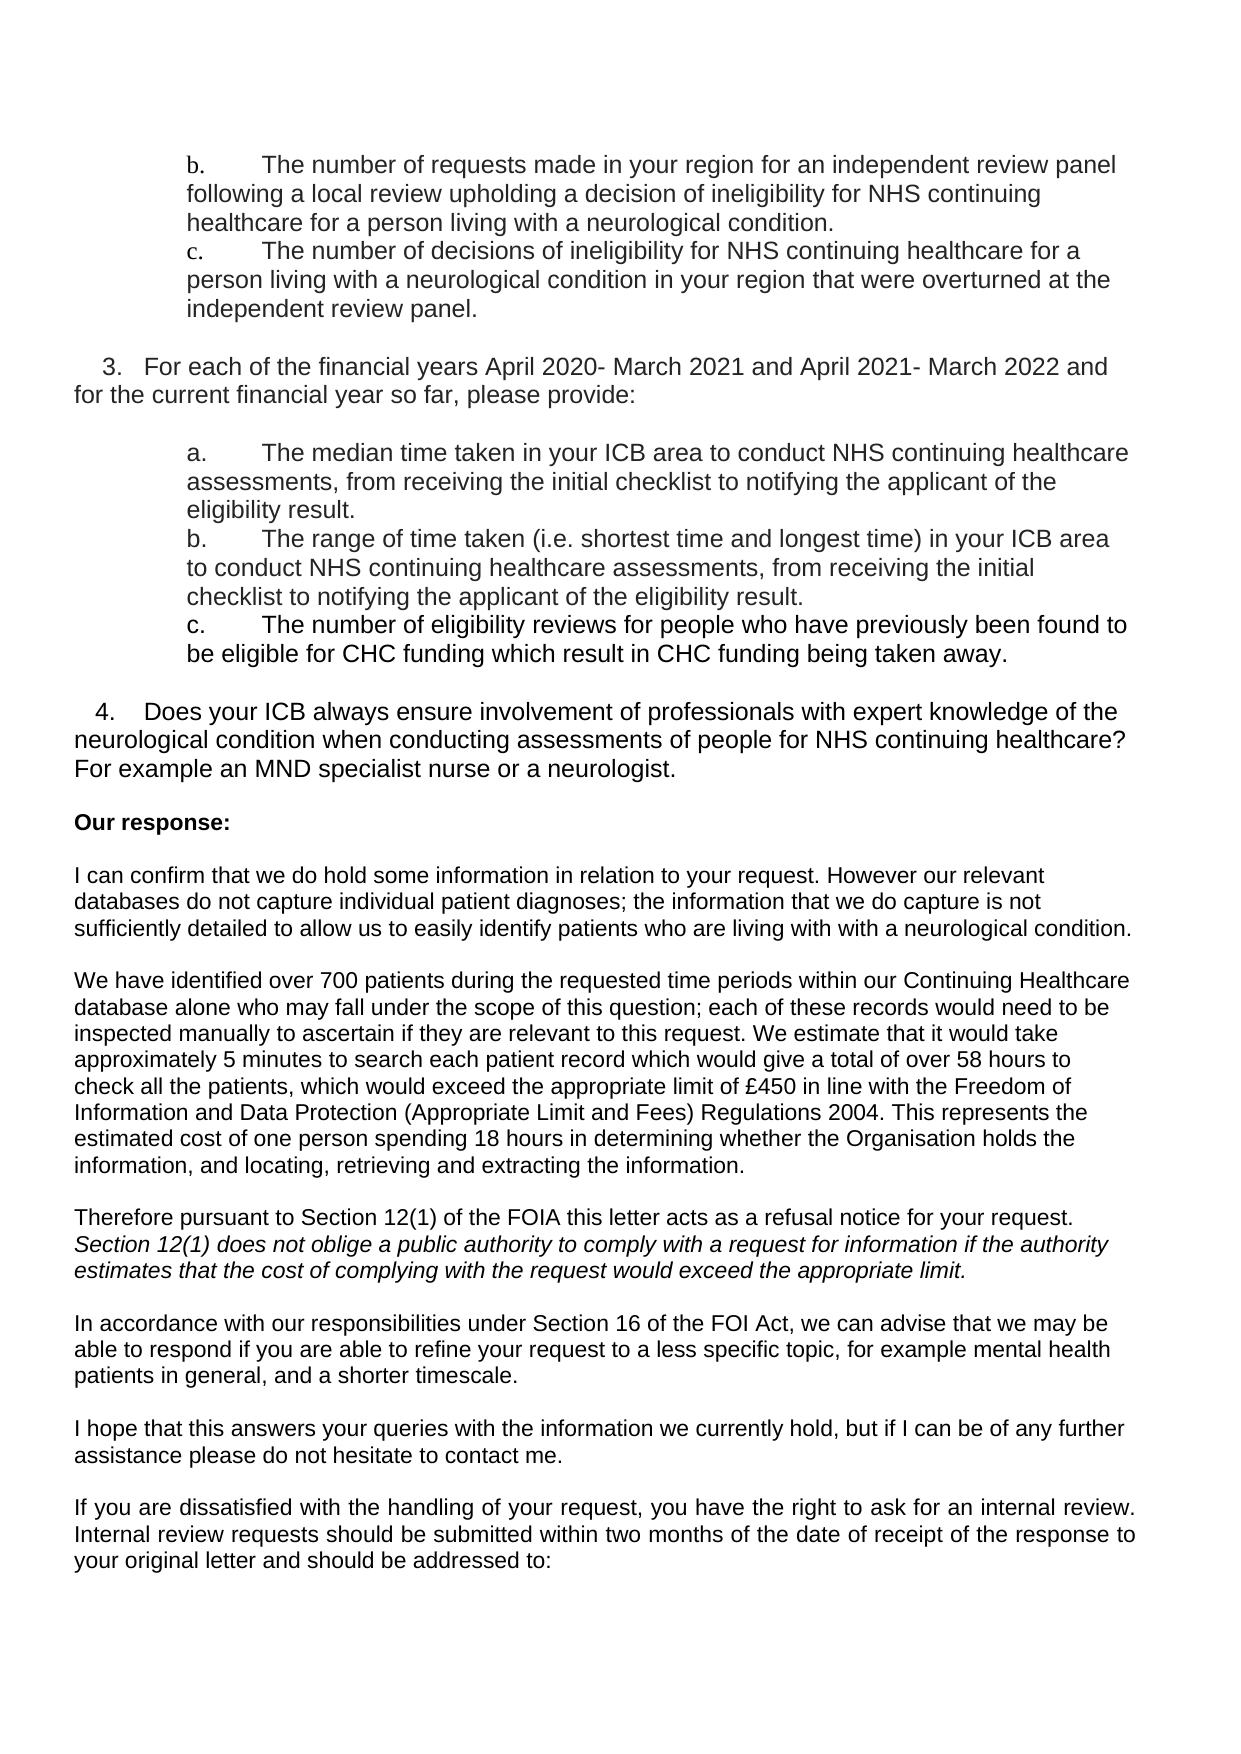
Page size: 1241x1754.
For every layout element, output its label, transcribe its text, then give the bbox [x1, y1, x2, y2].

text Our response: [74, 809, 1137, 835]
text If you are dissatisfied with the handling of your request, you have the right to ask for an internal review. Internal review requests should be submitted within two months of the date of receipt of the response to your original letter and should be addressed to: [74, 1494, 1137, 1573]
list The number of eligibility reviews for people who have previously been found to be eligible for CHC funding which result in CHC funding being taken away. [186, 610, 1137, 668]
list The median time taken in your ICB area to conduct NHS continuing healthcare assessments, from receiving the initial checklist to notifying the applicant of the eligibility result. [186, 438, 1137, 524]
text I can confirm that we do hold some information in relation to your request. However our relevant databases do not capture individual patient diagnoses; the information that we do capture is not sufficiently detailed to allow us to easily identify patients who are living with with a neurological condition. [74, 862, 1137, 941]
text We have identified over 700 patients during the requested time periods within our Continuing Healthcare database alone who may fall under the scope of this question; each of these records would need to be inspected manually to ascertain if they are relevant to this request. We estimate that it would take approximately 5 minutes to search each patient record which would give a total of over 58 hours to check all the patients, which would exceed the appropriate limit of £450 in line with the Freedom of Information and Data Protection (Appropriate Limit and Fees) Regulations 2004. This represents the estimated cost of one person spending 18 hours in determining whether the Organisation holds the information, and locating, retrieving and extracting the information. [74, 967, 1137, 1178]
text 4. Does your ICB always ensure involvement of professionals with expert knowledge of the neurological condition when conducting assessments of people for NHS continuing healthcare? For example an MND specialist nurse or a neurologist. [74, 696, 1137, 783]
list The number of requests made in your region for an independent review panel following a local review upholding a decision of ineligibility for NHS continuing healthcare for a person living with a neurological condition. [186, 150, 1137, 236]
text I hope that this answers your queries with the information we currently hold, but if I can be of any further assistance please do not hesitate to contact me. [74, 1415, 1137, 1468]
text 3. For each of the financial years April 2020- March 2021 and April 2021- March 2022 and for the current financial year so far, please provide: [74, 351, 1137, 409]
list The number of decisions of ineligibility for NHS continuing healthcare for a person living with a neurological condition in your region that were overturned at the independent review panel. [186, 236, 1137, 323]
list The range of time taken (i.e. shortest time and longest time) in your ICB area to conduct NHS continuing healthcare assessments, from receiving the initial checklist to notifying the applicant of the eligibility result. [186, 524, 1137, 610]
text Therefore pursuant to Section 12(1) of the FOIA this letter acts as a refusal notice for your request. Section 12(1) does not oblige a public authority to comply with a request for information if the authority estimates that the cost of complying with the request would exceed the appropriate limit. [74, 1204, 1137, 1283]
text In accordance with our responsibilities under Section 16 of the FOI Act, we can advise that we may be able to respond if you are able to refine your request to a less specific topic, for example mental health patients in general, and a shorter timescale. [74, 1310, 1137, 1389]
